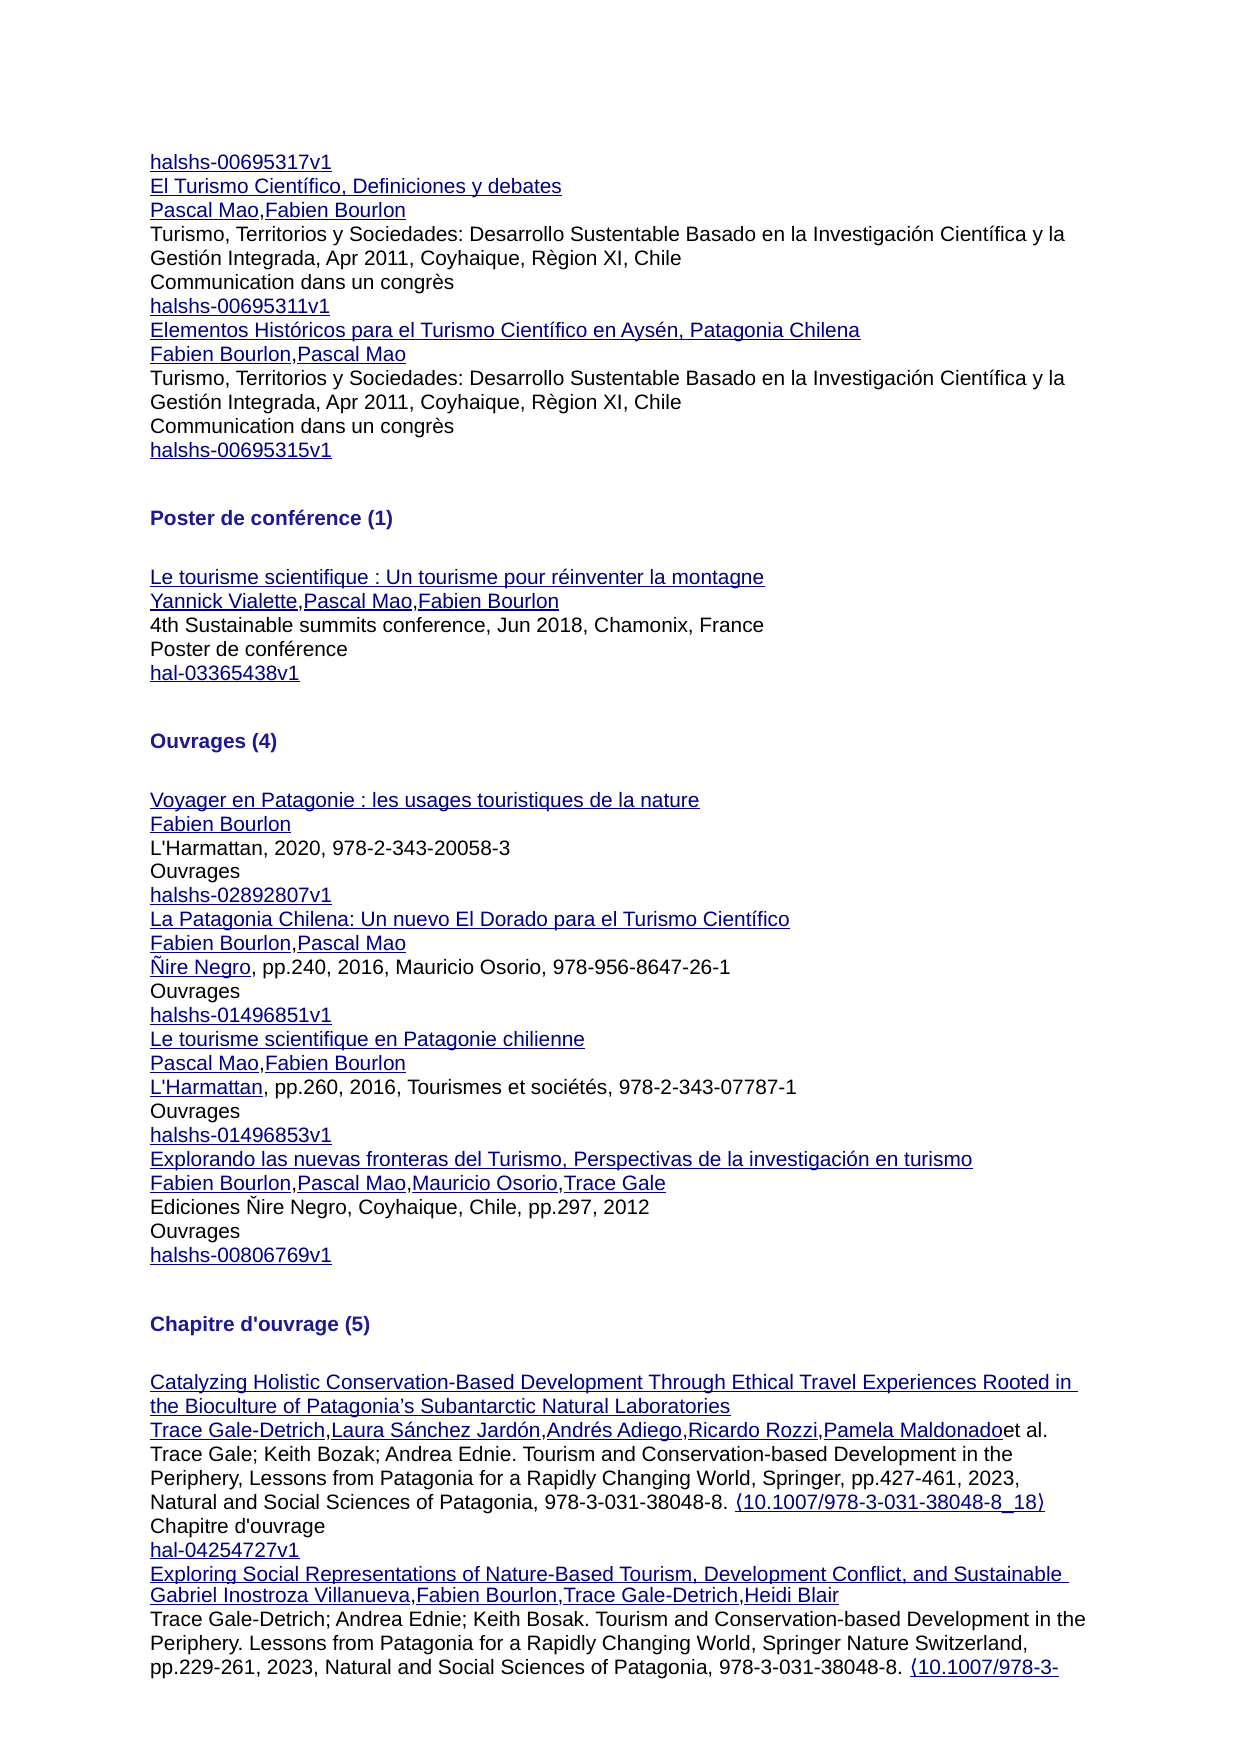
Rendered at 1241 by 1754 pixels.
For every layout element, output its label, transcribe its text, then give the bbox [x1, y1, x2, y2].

table_cell La Patagonia Chilena: Un nuevo El Dorado para el Turismo Científico Fabien Bourlon,Pascal Mao Ñire Negro, pp.240, 2016, Mauricio Osorio, 978-956-8647-26-1 Ouvrages halshs-01496851v1 [150, 907, 1090, 1027]
table_cell Exploring Social Representations of Nature-Based Tourism, Development Conflict, and Sustainable Development Futures in Chilean Patagonia Gabriel Inostroza Villanueva,Fabien Bourlon,Trace Gale-Detrich,Heidi Blair Trace Gale-Detrich; Andrea Ednie; Keith Bosak. Tourism and Conservation-based Development in the Periphery. Lessons from Patagonia for a Rapidly Changing World, Springer Nature Switzerland, pp.229-261, 2023, Natural and Social Sciences of Patagonia, 978-3-031-38048-8. ⟨10.1007/978-3-031-38048-8_10⟩ Chapitre d'ouvrage hal-04254673v1 [150, 1561, 1090, 1679]
table_cell Le tourisme scientifique en Patagonie chilienne Pascal Mao,Fabien Bourlon L'Harmattan, pp.260, 2016, Tourismes et sociétés, 978-2-343-07787-1 Ouvrages halshs-01496853v1 [150, 1027, 1090, 1147]
table_cell Elementos Históricos para el Turismo Científico en Aysén, Patagonia Chilena Fabien Bourlon,Pascal Mao Turismo, Territorios y Sociedades: Desarrollo Sustentable Basado en la Investigación Científica y la Gestión Integrada, Apr 2011, Coyhaique, Règion XI, Chile Communication dans un congrès halshs-00695315v1 [150, 318, 1090, 461]
subtitle Chapitre d'ouvrage (5) [150, 1311, 1090, 1335]
table_header Le tourisme scientifique : Un tourisme pour réinventer la montagne Yannick Vialette,Pascal Mao,Fabien Bourlon 4th Sustainable summits conference, Jun 2018, Chamonix, France Poster de conférence hal-03365438v1 [150, 565, 1090, 684]
table_cell El Turismo Científico, Definiciones y debates Pascal Mao,Fabien Bourlon Turismo, Territorios y Sociedades: Desarrollo Sustentable Basado en la Investigación Científica y la Gestión Integrada, Apr 2011, Coyhaique, Règion XI, Chile Communication dans un congrès halshs-00695311v1 [150, 174, 1090, 318]
table_header Catalyzing Holistic Conservation-Based Development Through Ethical Travel Experiences Rooted in the Bioculture of Patagonia’s Subantarctic Natural Laboratories Trace Gale-Detrich,Laura Sánchez Jardón,Andrés Adiego,Ricardo Rozzi,Pamela Maldonadoet al. Trace Gale; Keith Bozak; Andrea Ednie. Tourism and Conservation-based Development in the Periphery, Lessons from Patagonia for a Rapidly Changing World, Springer, pp.427-461, 2023, Natural and Social Sciences of Patagonia, 978-3-031-38048-8. ⟨10.1007/978-3-031-38048-8_18⟩ Chapitre d'ouvrage hal-04254727v1 [150, 1370, 1090, 1561]
table_cell Explorando las nuevas fronteras del Turismo, Perspectivas de la investigación en turismo Fabien Bourlon,Pascal Mao,Mauricio Osorio,Trace Gale Ediciones Ňire Negro, Coyhaique, Chile, pp.297, 2012 Ouvrages halshs-00806769v1 [150, 1147, 1090, 1267]
table_header Voyager en Patagonie : les usages touristiques de la nature Fabien Bourlon L'Harmattan, 2020, 978-2-343-20058-3 Ouvrages halshs-02892807v1 [150, 788, 1090, 907]
subtitle Ouvrages (4) [150, 729, 1090, 753]
table_cell halshs-00695317v1 [150, 150, 1090, 174]
subtitle Poster de conférence (1) [150, 506, 1090, 530]
